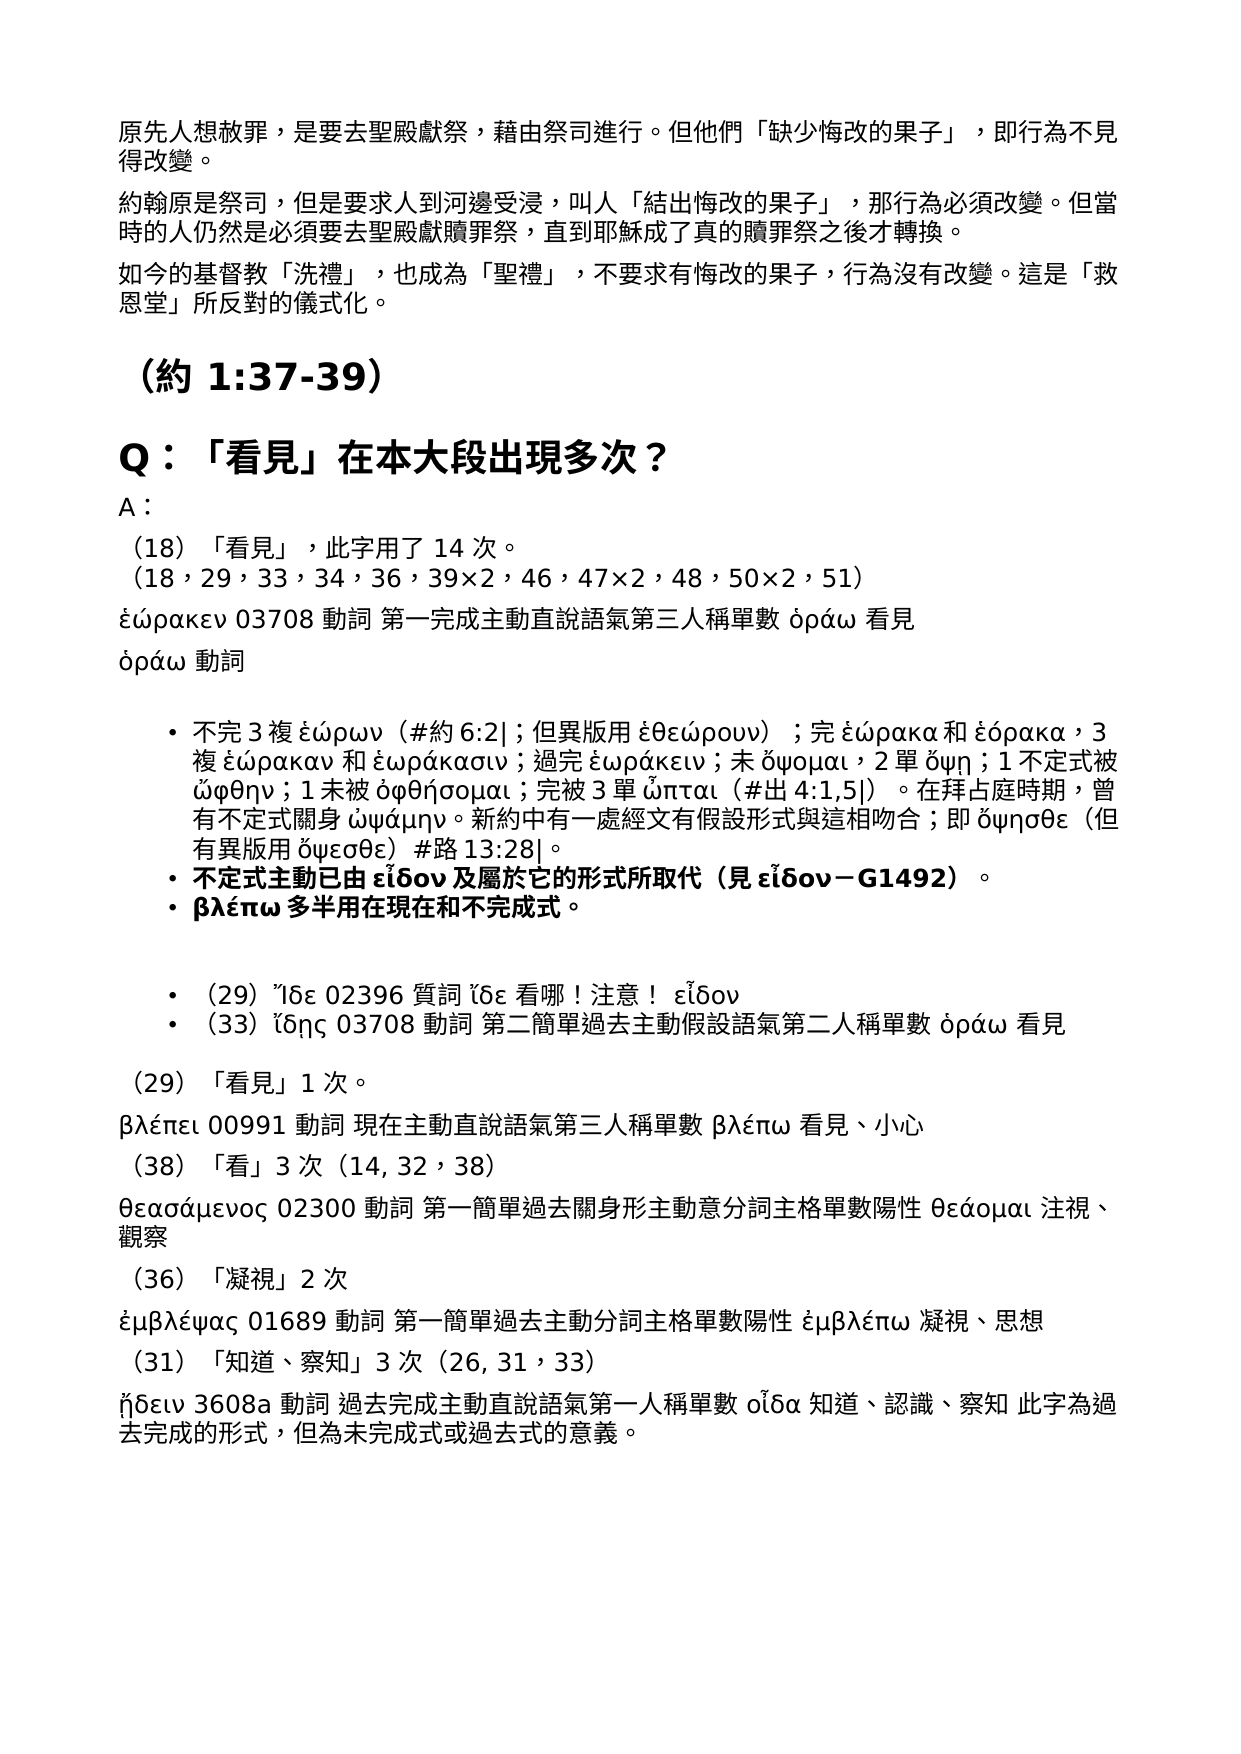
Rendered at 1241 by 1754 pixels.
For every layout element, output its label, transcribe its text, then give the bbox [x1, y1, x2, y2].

text ᾔδειν 3608a 動詞 過去完成主動直說語氣第一人稱單數 οἶδα 知道、認識、察知 此字為過去完成的形式，但為未完成式或過去式的意義。 [118, 1390, 1122, 1448]
text ἑώρακεν 03708 動詞 第一完成主動直說語氣第三人稱單數 ὁράω 看見 [118, 605, 1122, 634]
text （38）「看」3 次（14, 32，38） [118, 1152, 1122, 1182]
text A： [118, 493, 1122, 522]
list βλέπω多半用在現在和不完成式。 [177, 893, 1122, 922]
list （33）ἴδῃς 03708 動詞 第二簡單過去主動假設語氣第二人稱單數 ὁράω 看見 [177, 1011, 1122, 1040]
text （29）「看見」1 次。 [118, 1069, 1122, 1098]
text ἐμβλέψας 01689 動詞 第一簡單過去主動分詞主格單數陽性 ἐμβλέπω 凝視、思想 [118, 1307, 1122, 1336]
text ὁράω 動詞 [118, 647, 1122, 676]
text 如今的基督教「洗禮」，也成為「聖禮」，不要求有悔改的果子，行為沒有改變。這是「救恩堂」所反對的儀式化。 [118, 260, 1122, 318]
subtitle Q：「看見」在本大段出現多次？ [118, 437, 1122, 480]
list 不完3複ἑώρων（#約6:2|；但異版用ἑθεώρουν）；完ἑώρακα和ἑόρακα，3複ἑώρακαν 和ἑωράκασιν；過完ἑωράκειν；未ὄψομαι，2單ὄψῃ；1不定式被ὤφθην；1未被ὀφθήσομαι；完被3單ὦπται（#出4:1,5|）。在拜占庭時期，曾有不定式關身ὠψάμην。新約中有一處經文有假設形式與這相吻合；即ὄψησθε（但有異版用ὄψεσθε）#路13:28|。 [177, 718, 1122, 864]
text （36）「凝視」2 次 [118, 1265, 1122, 1294]
text （18）「看見」，此字用了 14 次。（18，29，33，34，36，39×2，46，47×2，48，50×2，51） [118, 534, 1122, 593]
text 約翰原是祭司，但是要求人到河邊受浸，叫人「結出悔改的果子」，那行為必須改變。但當時的人仍然是必須要去聖殿獻贖罪祭，直到耶穌成了真的贖罪祭之後才轉換。 [118, 189, 1122, 247]
subtitle （約 1:37-39） [118, 356, 1122, 399]
text 原先人想赦罪，是要去聖殿獻祭，藉由祭司進行。但他們「缺少悔改的果子」，即行為不見得改變。 [118, 118, 1122, 176]
list 不定式主動已由εἶδον及屬於它的形式所取代（見εἶδον－G1492）。 [177, 864, 1122, 893]
text θεασάμενος 02300 動詞 第一簡單過去關身形主動意分詞主格單數陽性 θεάομαι 注視、觀察 [118, 1194, 1122, 1252]
text βλέπει 00991 動詞 現在主動直說語氣第三人稱單數 βλέπω 看見、小心 [118, 1111, 1122, 1140]
list （29）Ἴδε 02396 質詞 ἴδε 看哪！注意！ εἶδον [177, 981, 1122, 1011]
text （31）「知道、察知」3 次（26, 31，33） [118, 1348, 1122, 1377]
